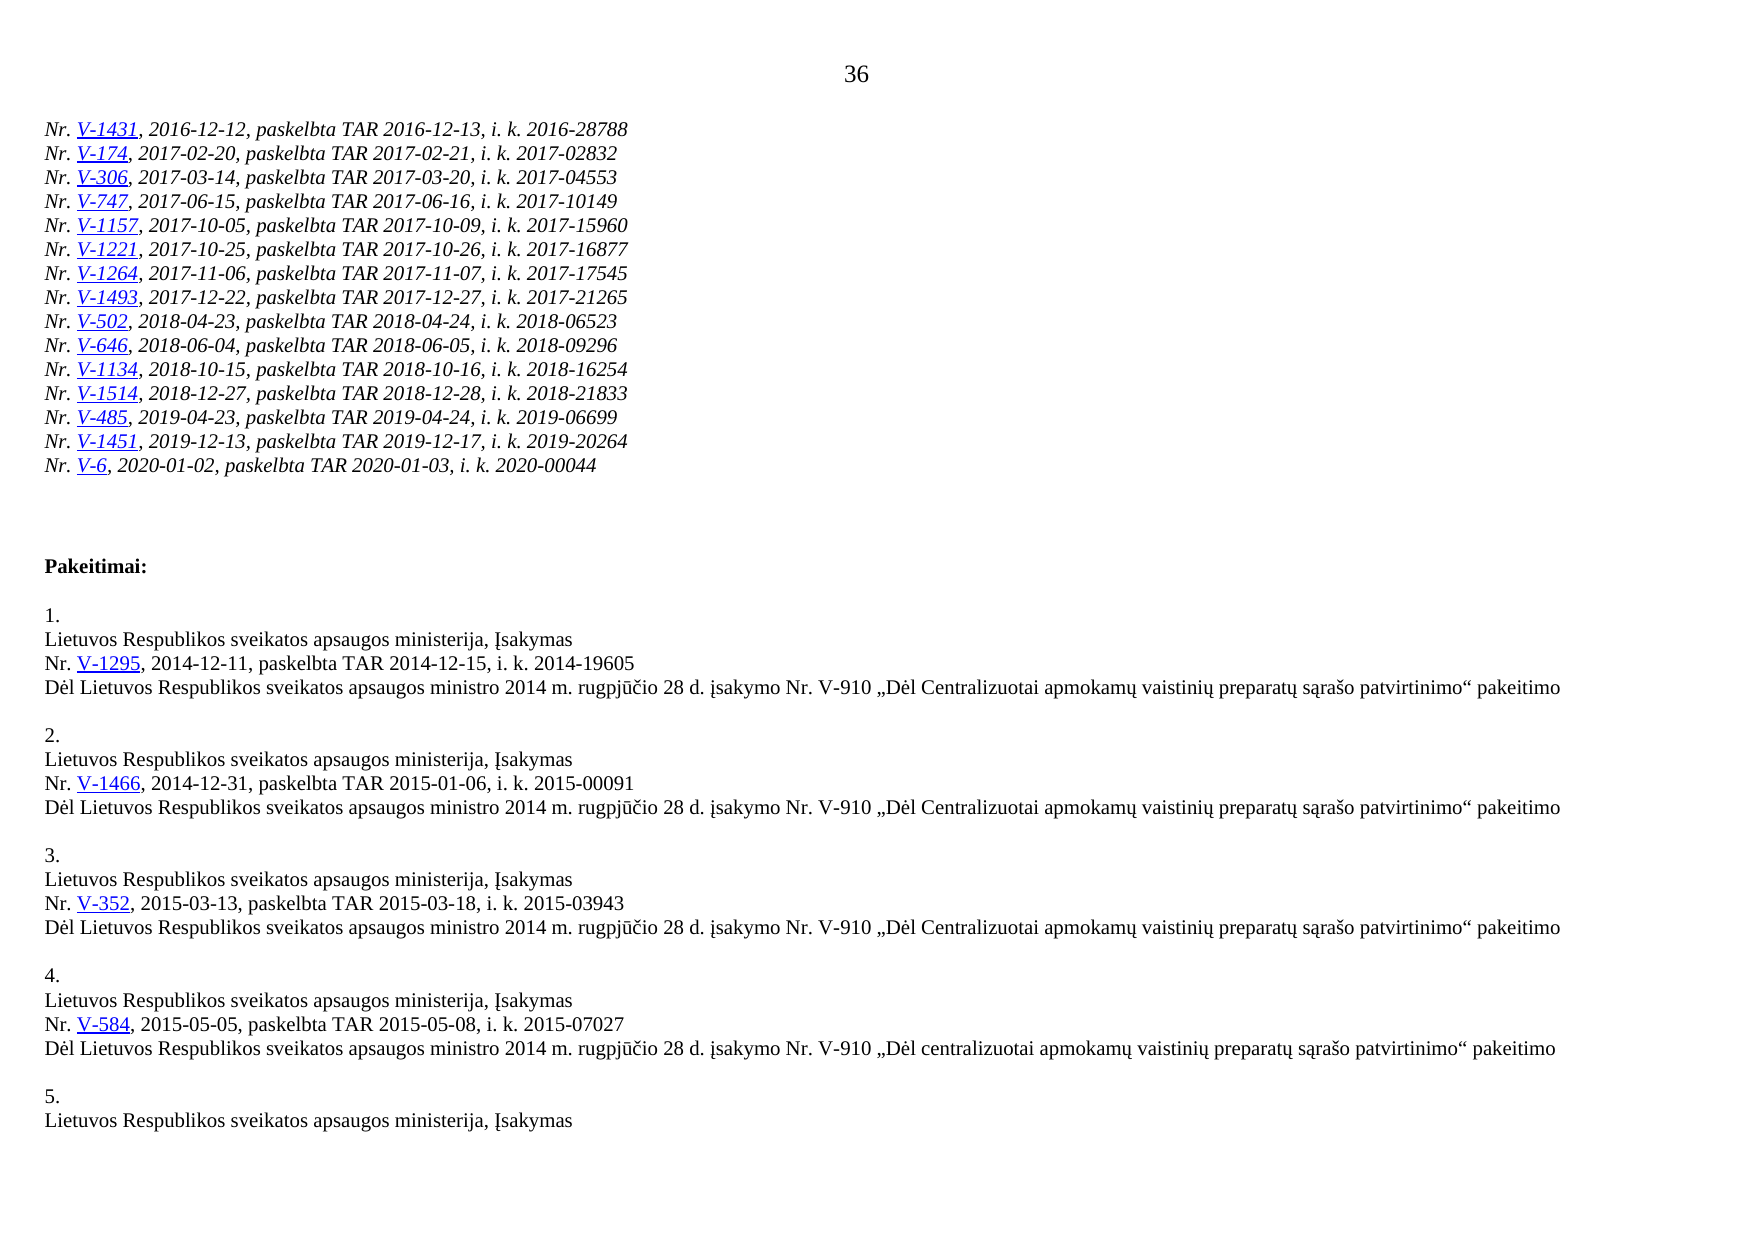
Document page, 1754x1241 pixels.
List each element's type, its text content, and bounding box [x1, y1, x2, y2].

text Lietuvos Respublikos sveikatos apsaugos ministerija, Įsakymas [44, 867, 1668, 891]
text Nr. V-1221, 2017-10-25, paskelbta TAR 2017-10-26, i. k. 2017-16877 [44, 237, 1668, 261]
text Nr. V-174, 2017-02-20, paskelbta TAR 2017-02-21, i. k. 2017-02832 [44, 141, 1668, 165]
text Nr. V-306, 2017-03-14, paskelbta TAR 2017-03-20, i. k. 2017-04553 [44, 165, 1668, 189]
text 3. [44, 843, 1668, 867]
text Nr. V-1431, 2016-12-12, paskelbta TAR 2016-12-13, i. k. 2016-28788 [44, 117, 1668, 141]
text Pakeitimai: [44, 554, 1668, 578]
text Dėl Lietuvos Respublikos sveikatos apsaugos ministro 2014 m. rugpjūčio 28 d. įsakymo Nr. V-910 „Dėl centralizuotai apmokamų vaistinių preparatų sąrašo patvirtinimo“ pakeitimo [44, 1036, 1668, 1060]
text 5. [44, 1084, 1668, 1108]
text Lietuvos Respublikos sveikatos apsaugos ministerija, Įsakymas [44, 627, 1668, 651]
text Nr. V-646, 2018-06-04, paskelbta TAR 2018-06-05, i. k. 2018-09296 [44, 333, 1668, 357]
text 1. [44, 602, 1668, 627]
text Lietuvos Respublikos sveikatos apsaugos ministerija, Įsakymas [44, 747, 1668, 771]
text Nr. V-1264, 2017-11-06, paskelbta TAR 2017-11-07, i. k. 2017-17545 [44, 261, 1668, 285]
text 4. [44, 963, 1668, 987]
text Lietuvos Respublikos sveikatos apsaugos ministerija, Įsakymas [44, 1108, 1668, 1132]
text Lietuvos Respublikos sveikatos apsaugos ministerija, Įsakymas [44, 987, 1668, 1012]
text Dėl Lietuvos Respublikos sveikatos apsaugos ministro 2014 m. rugpjūčio 28 d. įsakymo Nr. V-910 „Dėl Centralizuotai apmokamų vaistinių preparatų sąrašo patvirtinimo“ pakeitimo [44, 675, 1668, 699]
text 2. [44, 723, 1668, 747]
text Nr. V-6, 2020-01-02, paskelbta TAR 2020-01-03, i. k. 2020-00044 [44, 453, 1668, 477]
text Nr. V-747, 2017-06-15, paskelbta TAR 2017-06-16, i. k. 2017-10149 [44, 189, 1668, 213]
text Nr. V-1295, 2014-12-11, paskelbta TAR 2014-12-15, i. k. 2014-19605 [44, 651, 1668, 675]
text Dėl Lietuvos Respublikos sveikatos apsaugos ministro 2014 m. rugpjūčio 28 d. įsakymo Nr. V-910 „Dėl Centralizuotai apmokamų vaistinių preparatų sąrašo patvirtinimo“ pakeitimo [44, 795, 1668, 819]
text Nr. V-1451, 2019-12-13, paskelbta TAR 2019-12-17, i. k. 2019-20264 [44, 429, 1668, 453]
text Dėl Lietuvos Respublikos sveikatos apsaugos ministro 2014 m. rugpjūčio 28 d. įsakymo Nr. V-910 „Dėl Centralizuotai apmokamų vaistinių preparatų sąrašo patvirtinimo“ pakeitimo [44, 915, 1668, 939]
text Nr. V-1493, 2017-12-22, paskelbta TAR 2017-12-27, i. k. 2017-21265 [44, 285, 1668, 309]
text Nr. V-502, 2018-04-23, paskelbta TAR 2018-04-24, i. k. 2018-06523 [44, 309, 1668, 333]
text Nr. V-1157, 2017-10-05, paskelbta TAR 2017-10-09, i. k. 2017-15960 [44, 213, 1668, 237]
text Nr. V-1514, 2018-12-27, paskelbta TAR 2018-12-28, i. k. 2018-21833 [44, 381, 1668, 405]
text Nr. V-485, 2019-04-23, paskelbta TAR 2019-04-24, i. k. 2019-06699 [44, 405, 1668, 429]
text Nr. V-1134, 2018-10-15, paskelbta TAR 2018-10-16, i. k. 2018-16254 [44, 357, 1668, 381]
text Nr. V-1466, 2014-12-31, paskelbta TAR 2015-01-06, i. k. 2015-00091 [44, 771, 1668, 795]
text Nr. V-352, 2015-03-13, paskelbta TAR 2015-03-18, i. k. 2015-03943 [44, 891, 1668, 915]
text Nr. V-584, 2015-05-05, paskelbta TAR 2015-05-08, i. k. 2015-07027 [44, 1012, 1668, 1036]
